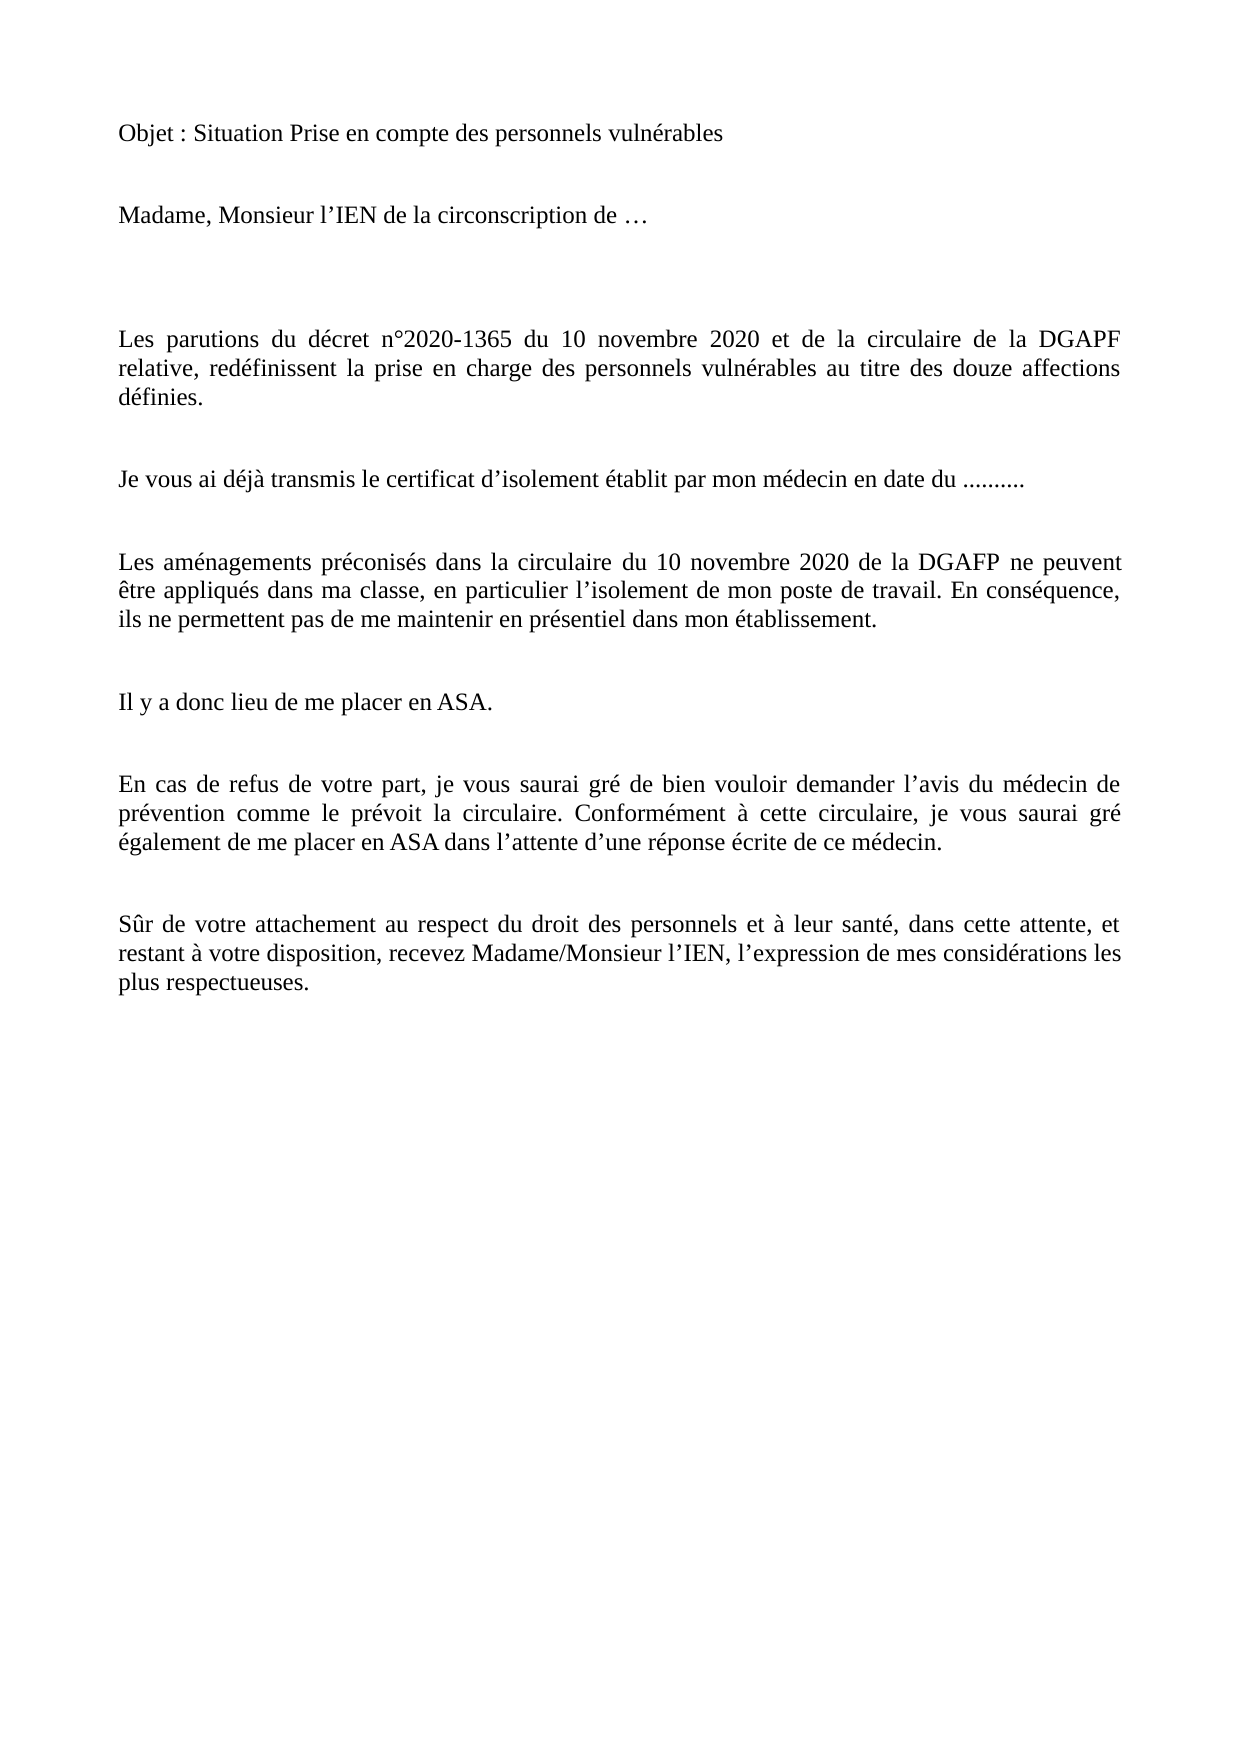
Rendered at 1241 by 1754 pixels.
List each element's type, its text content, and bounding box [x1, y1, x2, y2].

text Objet : Situation Prise en compte des personnels vulnérables [118, 118, 1122, 147]
text Sûr de votre attachement au respect du droit des personnels et à leur santé, dans cette attente, et restant à votre disposition, recevez Madame/Monsieur l’IEN, l’expression de mes considérations les plus respectueuses. [118, 909, 1122, 996]
text Il y a donc lieu de me placer en ASA. [118, 687, 1122, 716]
text Madame, Monsieur l’IEN de la circonscription de … [118, 201, 1122, 229]
text Les parutions du décret n°2020-1365 du 10 novembre 2020 et de la circulaire de la DGAPF relative, redéfinissent la prise en charge des personnels vulnérables au titre des douze affections définies. [118, 324, 1122, 411]
text Je vous ai déjà transmis le certificat d’isolement établit par mon médecin en date du .......... [118, 464, 1122, 493]
text En cas de refus de votre part, je vous saurai gré de bien vouloir demander l’avis du médecin de prévention comme le prévoit la circulaire. Conformément à cette circulaire, je vous saurai gré également de me placer en ASA dans l’attente d’une réponse écrite de ce médecin. [118, 769, 1122, 856]
text Les aménagements préconisés dans la circulaire du 10 novembre 2020 de la DGAFP ne peuvent être appliqués dans ma classe, en particulier l’isolement de mon poste de travail. En conséquence, ils ne permettent pas de me maintenir en présentiel dans mon établissement. [118, 547, 1122, 633]
